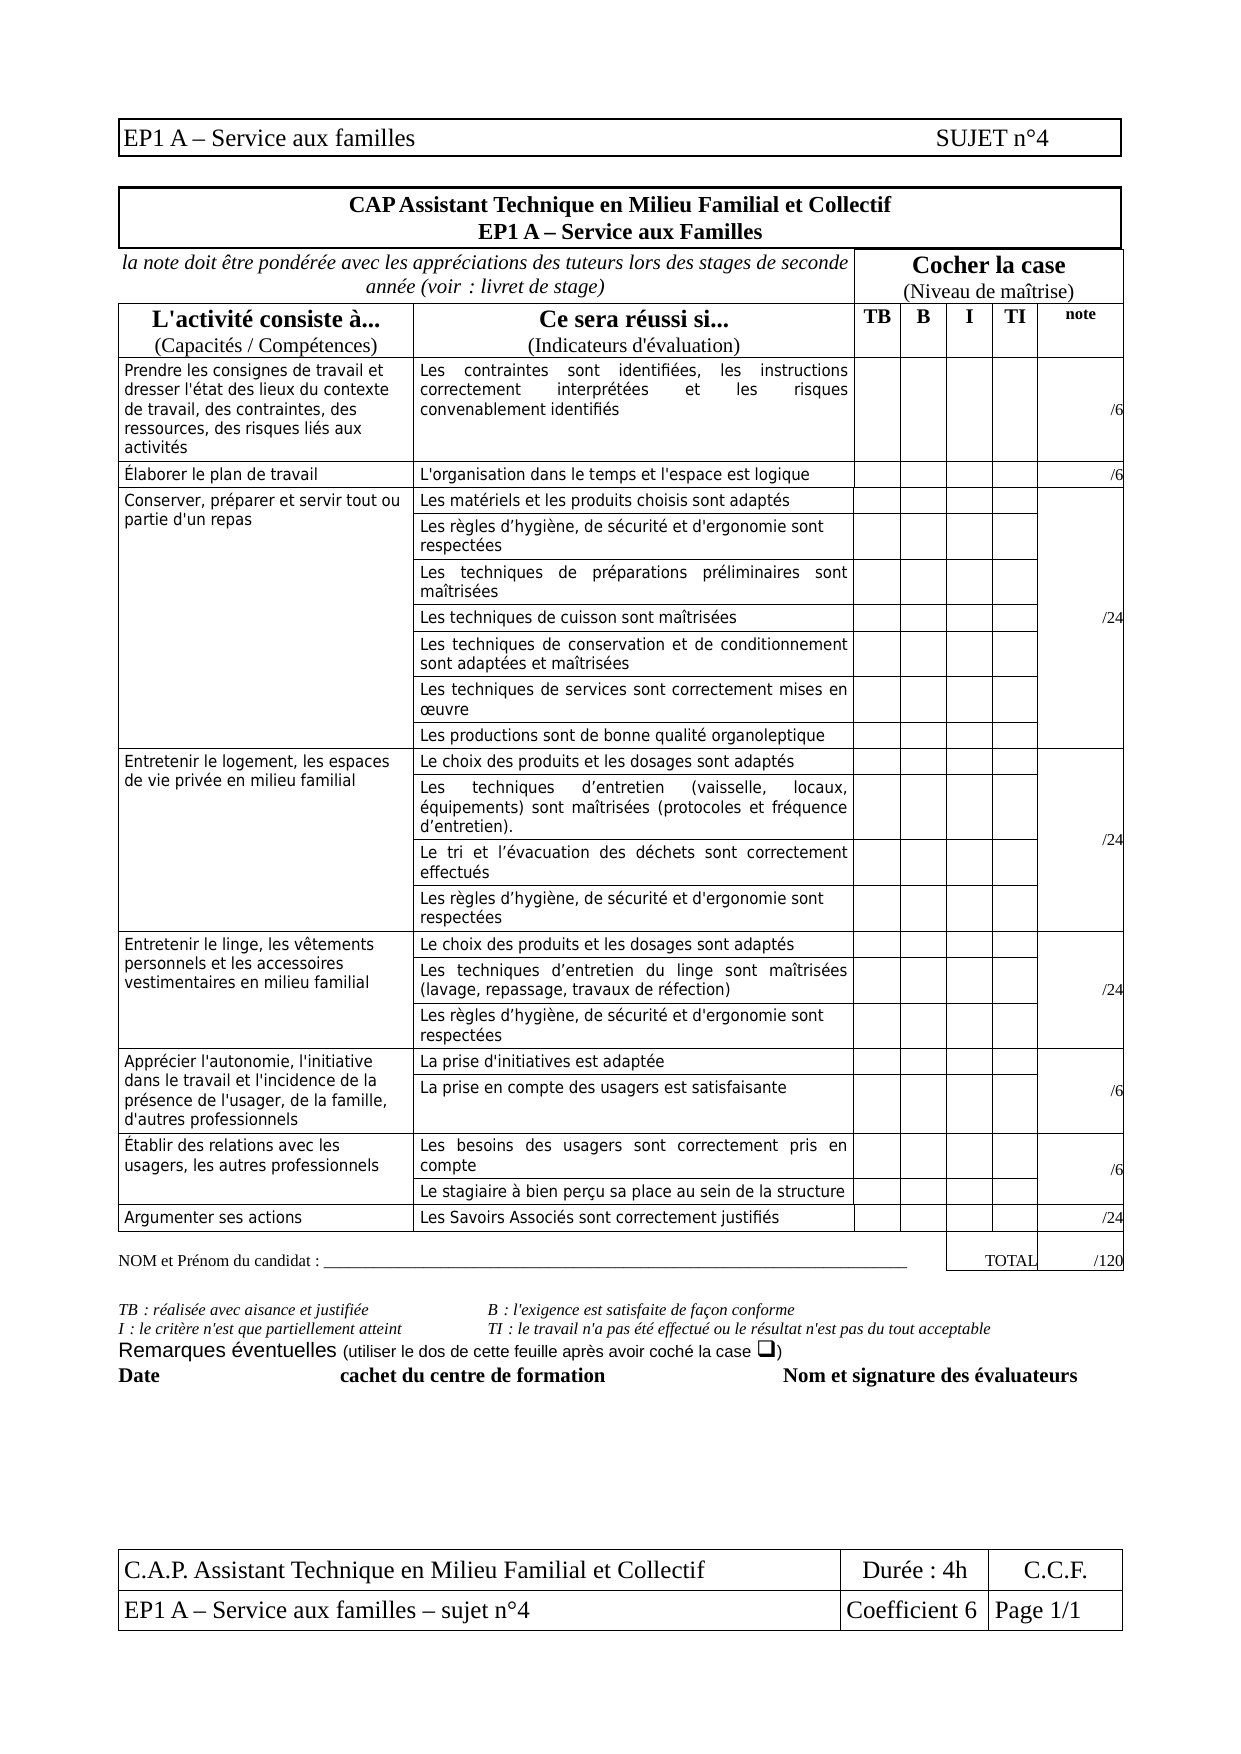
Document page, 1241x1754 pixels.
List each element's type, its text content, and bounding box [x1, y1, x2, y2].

table_cell [993, 886, 1037, 931]
table_cell Établir des relations avec les usagers, les autres professionnels [119, 1134, 413, 1204]
table_cell [901, 1075, 946, 1132]
table_header [901, 1134, 946, 1178]
table_cell [855, 462, 900, 487]
table_cell [901, 462, 946, 487]
table_cell Apprécier l'autonomie, l'initiative dans le travail et l'incidence de la présence de l'usager, de la famille, d'autres professionnels [119, 1049, 413, 1132]
table_cell L'organisation dans le temps et l'espace est logique [414, 462, 854, 487]
table_cell Entretenir le logement, les espaces de vie privée en milieu familial [119, 749, 413, 931]
table_cell [901, 560, 946, 604]
table_header [901, 932, 946, 957]
table_cell [901, 723, 946, 748]
table_header [854, 1049, 900, 1074]
table_header Les besoins des usagers sont correctement pris en compte [414, 1134, 853, 1178]
table_cell [901, 605, 946, 631]
table_cell Les techniques de cuisson sont maîtrisées [414, 605, 853, 631]
table_header [947, 749, 992, 774]
table_cell [854, 723, 900, 748]
table_cell Argumenter ses actions [119, 1205, 413, 1231]
table_cell note [1038, 304, 1123, 357]
table_cell /24 [1038, 749, 1123, 931]
table_cell [993, 1004, 1037, 1048]
table_header Le choix des produits et les dosages sont adaptés [414, 932, 853, 957]
table_cell [947, 1205, 992, 1231]
table_cell [901, 677, 946, 722]
table_cell /6 [1038, 1134, 1123, 1204]
table_cell [993, 840, 1037, 885]
table_header Cocher la case (Niveau de maîtrise) [855, 250, 1123, 303]
table_cell [993, 1179, 1037, 1204]
table_header [993, 1134, 1037, 1178]
table_cell [993, 723, 1037, 748]
table_cell Le stagiaire à bien perçu sa place au sein de la structure [414, 1179, 853, 1204]
table_cell [947, 560, 992, 604]
table_cell [947, 958, 992, 1002]
table_cell [947, 677, 992, 722]
table_header Le choix des produits et les dosages sont adaptés [414, 749, 853, 774]
table_cell [901, 886, 946, 931]
table_cell [947, 723, 992, 748]
table_cell [901, 958, 946, 1002]
table_cell [854, 514, 900, 559]
table_cell [854, 560, 900, 604]
table_cell [993, 358, 1037, 461]
text Date cachet du centre de formation Nom et signature des évaluateurs [118, 1362, 1122, 1387]
table_cell [854, 1075, 900, 1132]
table_cell [993, 1075, 1037, 1132]
table_header [993, 488, 1037, 513]
table_cell Les contraintes sont identifiées, les instructions correctement interprétées et les risques convenablement identifiés [414, 358, 854, 461]
table_cell [855, 1205, 900, 1231]
text CAP Assistant Technique en Milieu Familial et Collectif [120, 189, 1120, 213]
table_cell B [901, 304, 946, 357]
table_cell Les règles d’hygiène, de sécurité et d'ergonomie sont respectées [414, 886, 853, 931]
table_cell [854, 1004, 900, 1048]
table_cell [947, 632, 992, 676]
table_cell /6 [1038, 358, 1123, 461]
table_cell TOTAL [947, 1232, 1037, 1270]
table_cell Les techniques d’entretien du linge sont maîtrisées (lavage, repassage, travaux de réfection) [414, 958, 853, 1002]
table_cell TB [855, 304, 900, 357]
table_cell [993, 677, 1037, 722]
table_cell /24 [1038, 932, 1123, 1048]
table_header [901, 488, 946, 513]
table_cell [901, 514, 946, 559]
table_header [854, 488, 900, 513]
table_cell [901, 1004, 946, 1048]
table_cell Les productions sont de bonne qualité organoleptique [414, 723, 853, 748]
table_cell [901, 358, 946, 461]
table_cell La prise en compte des usagers est satisfaisante [414, 1075, 853, 1132]
table_cell [855, 358, 900, 461]
table_cell Les Savoirs Associés sont correctement justifiés [414, 1205, 854, 1231]
table_cell [947, 358, 992, 461]
table_cell [854, 632, 900, 676]
table_cell [901, 840, 946, 885]
table_cell Conserver, préparer et servir tout ou partie d'un repas [119, 488, 413, 748]
table_header [993, 1049, 1037, 1074]
table_cell [854, 677, 900, 722]
table_header [993, 932, 1037, 957]
table_cell /120 [1038, 1232, 1123, 1270]
table_cell /6 [1038, 1049, 1123, 1132]
table_cell [993, 1205, 1037, 1231]
table_cell [993, 958, 1037, 1002]
table_cell Les techniques de services sont correctement mises en œuvre [414, 677, 853, 722]
text I : le critère n'est que partiellement atteint TI : le travail n'a pas été effectué ou le résultat n'est pas du tout acceptable [118, 1319, 1122, 1338]
table_cell [901, 1179, 946, 1204]
table_cell Les techniques de conservation et de conditionnement sont adaptées et maîtrisées [414, 632, 853, 676]
text EP1 A – Service aux Familles [120, 213, 1120, 247]
table_cell [854, 958, 900, 1002]
table_cell /24 [1038, 1205, 1123, 1231]
table_cell [947, 1075, 992, 1132]
table_header [947, 488, 992, 513]
table_cell [947, 775, 992, 839]
table_cell Les techniques de préparations préliminaires sont maîtrisées [414, 560, 853, 604]
table_cell [993, 605, 1037, 631]
text TB : réalisée avec aisance et justifiée B : l'exigence est satisfaite de façon conforme [118, 1300, 1122, 1319]
table_cell [901, 775, 946, 839]
table_header [947, 932, 992, 957]
table_header [947, 1049, 992, 1074]
table_cell [993, 632, 1037, 676]
table_cell Les règles d’hygiène, de sécurité et d'ergonomie sont respectées [414, 514, 853, 559]
table_cell [854, 840, 900, 885]
table_header La prise d'initiatives est adaptée [414, 1049, 853, 1074]
table_header [854, 932, 900, 957]
table_cell [993, 462, 1037, 487]
table_header la note doit être pondérée avec les appréciations des tuteurs lors des stages de seconde année (voir : livret de stage) [118, 249, 854, 303]
table_header Les matériels et les produits choisis sont adaptés [414, 488, 853, 513]
table_header [901, 749, 946, 774]
table_cell Les techniques d’entretien (vaisselle, locaux, équipements) sont maîtrisées (protocoles et fréquence d’entretien). [414, 775, 853, 839]
table_cell [901, 1205, 946, 1231]
table_cell [854, 886, 900, 931]
table_cell [993, 775, 1037, 839]
table_cell Les règles d’hygiène, de sécurité et d'ergonomie sont respectées [414, 1004, 853, 1048]
table_cell Le tri et l’évacuation des déchets sont correctement effectués [414, 840, 853, 885]
text Remarques éventuelles (utiliser le dos de cette feuille après avoir coché la case ) [118, 1338, 1122, 1362]
table_cell /24 [1038, 488, 1123, 748]
table_cell L'activité consiste à... (Capacités / Compétences) [119, 304, 413, 357]
table_cell [947, 605, 992, 631]
table_cell [901, 632, 946, 676]
table_header [854, 1134, 900, 1178]
table_cell [947, 1179, 992, 1204]
table_cell Entretenir le linge, les vêtements personnels et les accessoires vestimentaires en milieu familial [119, 932, 413, 1048]
table_cell Élaborer le plan de travail [119, 462, 413, 487]
table_cell [854, 1179, 900, 1204]
table_cell [947, 840, 992, 885]
table_header [993, 749, 1037, 774]
table_cell [993, 514, 1037, 559]
table_cell [854, 605, 900, 631]
table_cell [947, 886, 992, 931]
table_cell Prendre les consignes de travail et dresser l'état des lieux du contexte de travail, des contraintes, des ressources, des risques liés aux activités [119, 358, 413, 461]
table_cell [947, 462, 992, 487]
table_cell [947, 514, 992, 559]
table_cell Ce sera réussi si... (Indicateurs d'évaluation) [414, 304, 854, 357]
table_cell [947, 1004, 992, 1048]
table_cell TI [993, 304, 1037, 357]
table_cell I [947, 304, 992, 357]
table_cell [854, 775, 900, 839]
table_cell NOM et Prénom du candidat : ______________________________________________________________________ [118, 1232, 946, 1270]
table_header [901, 1049, 946, 1074]
table_cell /6 [1038, 462, 1123, 487]
table_header [947, 1134, 992, 1178]
table_cell [993, 560, 1037, 604]
table_header [854, 749, 900, 774]
